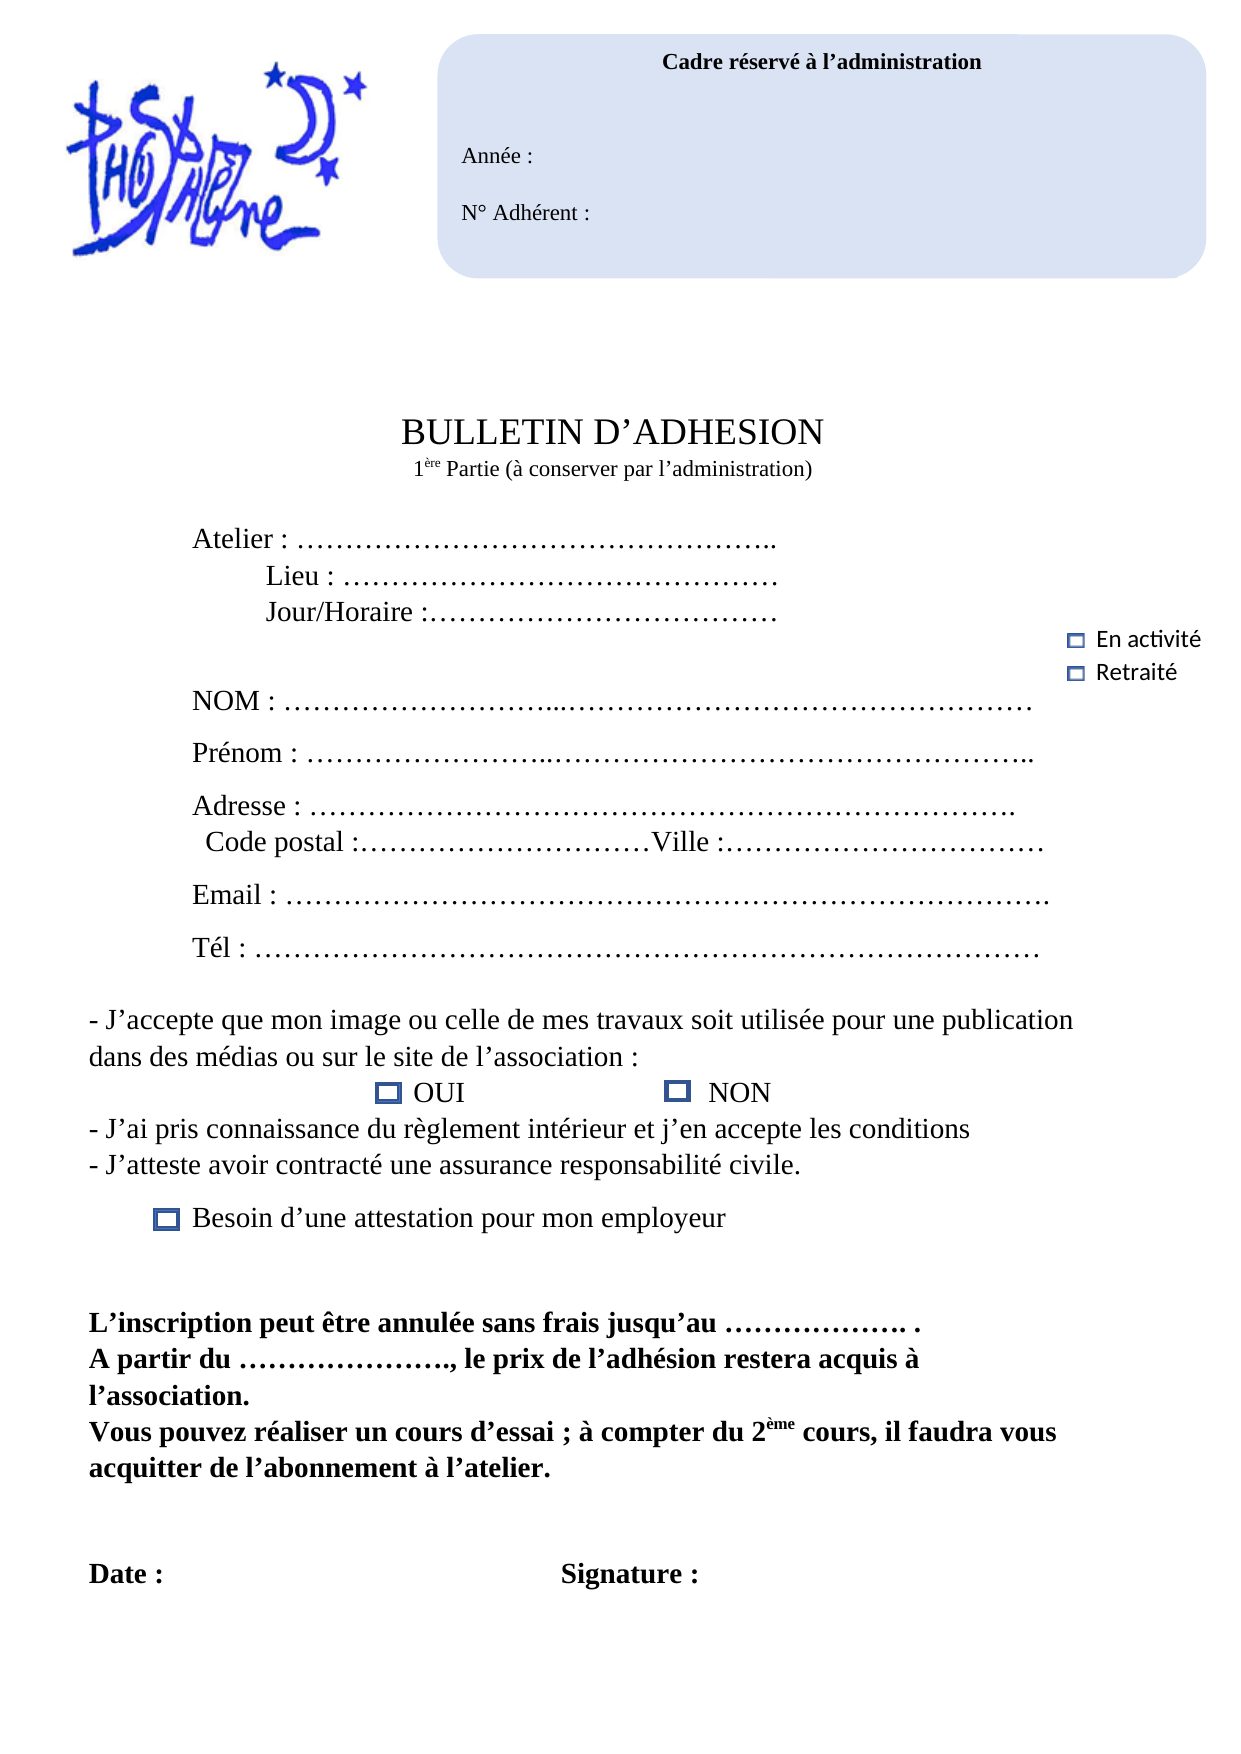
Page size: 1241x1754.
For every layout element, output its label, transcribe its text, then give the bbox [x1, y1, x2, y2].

text Email : ……………………………………………………………………. [88, 877, 1078, 911]
text Année : N° Adhérent : [461, 142, 667, 235]
text Date : Signature : [88, 1556, 1078, 1619]
text Adresse : ………………………………………………………………. Code postal :…………………………Ville :…………………………… [88, 788, 1078, 858]
text NOM : ………………………...………………………………………… [88, 683, 1078, 716]
text Cadre réservé à l’administration [662, 48, 985, 74]
picture [59, 59, 380, 267]
text L’inscription peut être annulée sans frais jusqu’au ………………. . A partir du …………………., le prix de l’adhésion restera acquis à l’association. Vous pouvez réaliser un cours d’essai ; à compter du 2ème cours, il faudra vous acquitter de l’abonnement à l’atelier. [88, 1306, 1078, 1484]
text Besoin d’une attestation pour mon employeur [88, 1200, 1078, 1233]
text BULLETIN D’ADHESION 1ère Partie (à conserver par l’administration) [29, 409, 1196, 481]
text Atelier : ………………………………………….. Lieu : ……………………………………… Jour/Horaire :……………………………… [88, 522, 1078, 663]
text En activité Retraité [1066, 623, 1213, 682]
text Prénom : ……………………..………………………………………….. [88, 736, 1078, 769]
text Tél : ……………………………………………………………………… - J’accepte que mon image ou celle de mes travaux soit utilisée pour une publication dans des médias ou sur le site de l’association : OUI NON - J’ai pris connaissance du règlement intérieur et j’en accepte les conditions - J’atteste avoir contracté une assurance responsabilité civile. [88, 930, 1078, 1181]
